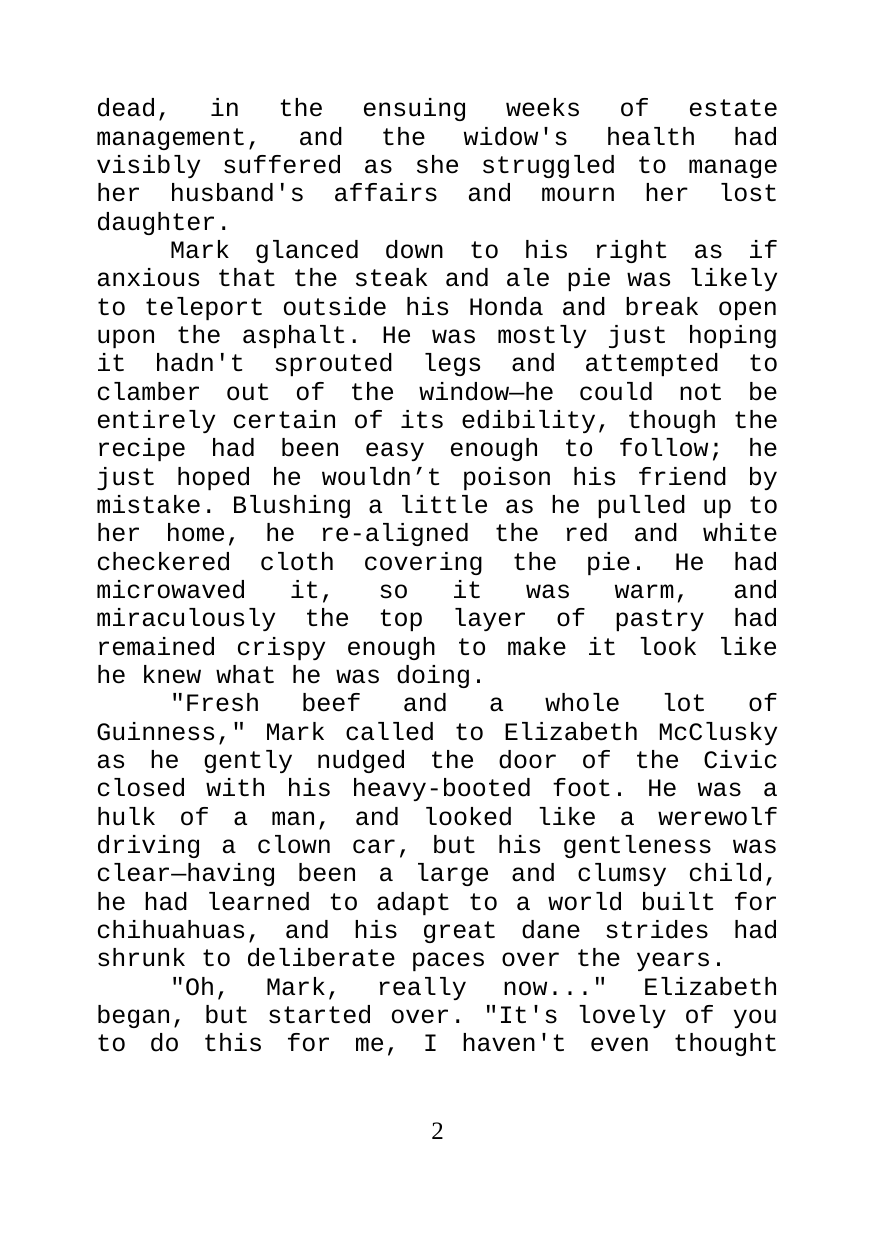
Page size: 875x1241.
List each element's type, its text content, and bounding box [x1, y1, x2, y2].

text "Fresh beef and a whole lot of Guinness," Mark called to Elizabeth McClusky as he gently nudged the door of the Civic closed with his heavy-booted foot. He was a hulk of a man, and looked like a werewolf driving a clown car, but his gentleness was clear—having been a large and clumsy child, he had learned to adapt to a world built for chihuahuas, and his great dane strides had shrunk to deliberate paces over the years. [96, 691, 778, 974]
text dead, in the ensuing weeks of estate management, and the widow's health had visibly suffered as she struggled to manage her husband's affairs and mourn her lost daughter. [96, 96, 778, 238]
text Mark glanced down to his right as if anxious that the steak and ale pie was likely to teleport outside his Honda and break open upon the asphalt. He was mostly just hoping it hadn't sprouted legs and attempted to clamber out of the window—he could not be entirely certain of its edibility, though the recipe had been easy enough to follow; he just hoped he wouldn’t poison his friend by mistake. Blushing a little as he pulled up to her home, he re-aligned the red and white checkered cloth covering the pie. He had microwaved it, so it was warm, and miraculously the top layer of pastry had remained crispy enough to make it look like he knew what he was doing. [96, 238, 778, 691]
text "Oh, Mark, really now..." Elizabeth began, but started over. "It's lovely of you to do this for me, I haven't even thought [96, 974, 778, 1059]
